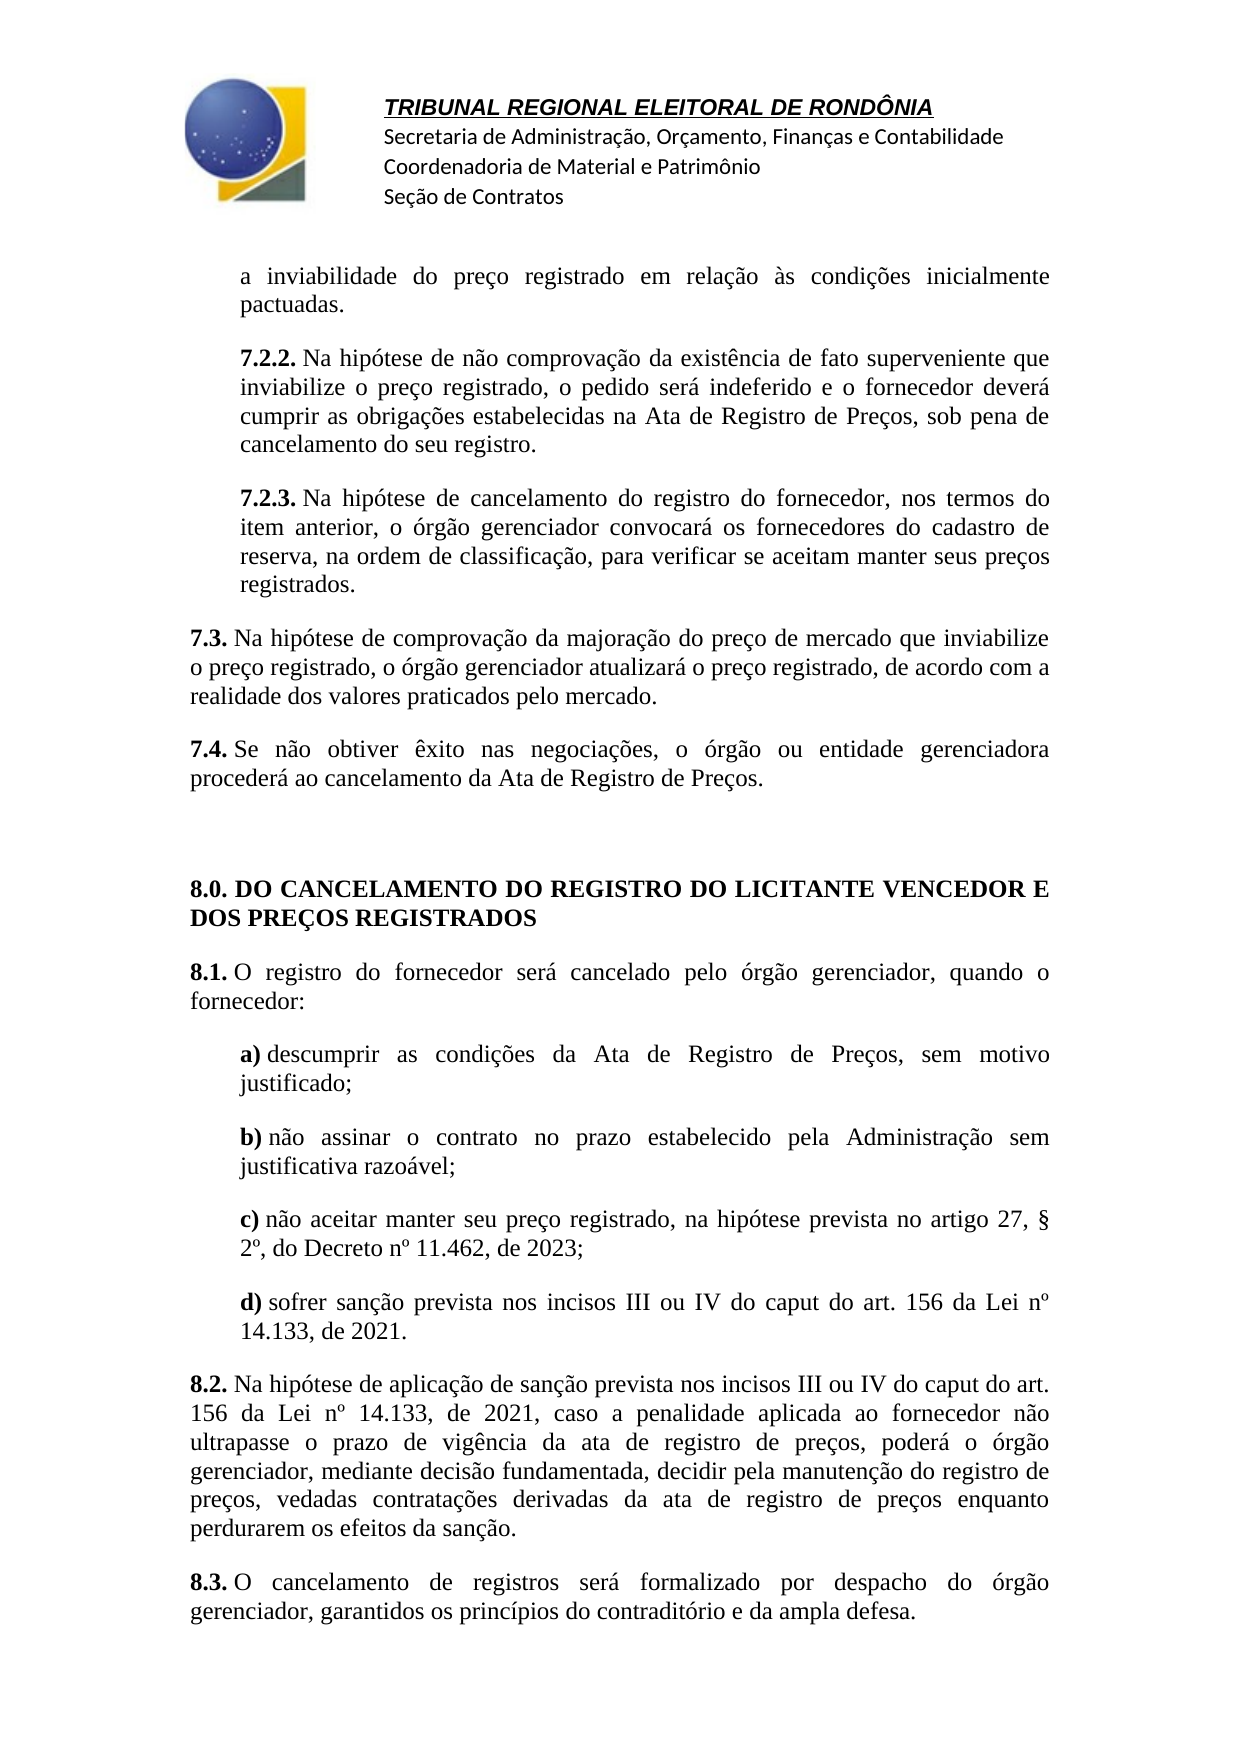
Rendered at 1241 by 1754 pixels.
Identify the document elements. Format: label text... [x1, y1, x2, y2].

text 8.1. O registro do fornecedor será cancelado pelo órgão gerenciador, quando o fornecedor: [190, 957, 1051, 1014]
text 7.2.3. Na hipótese de cancelamento do registro do fornecedor, nos termos do item anterior, o órgão gerenciador convocará os fornecedores do cadastro de reserva, na ordem de classificação, para verificar se aceitam manter seus preços registrados. [240, 483, 1051, 598]
text 7.2.2. Na hipótese de não comprovação da existência de fato superveniente que inviabilize o preço registrado, o pedido será indeferido e o fornecedor deverá cumprir as obrigações estabelecidas na Ata de Registro de Preços, sob pena de cancelamento do seu registro. [240, 343, 1051, 458]
text b) não assinar o contrato no prazo estabelecido pela Administração sem justificativa razoável; [240, 1122, 1051, 1179]
text 8.0. DO CANCELAMENTO DO REGISTRO DO LICITANTE VENCEDOR E DOS PREÇOS REGISTRADOS [190, 874, 1051, 932]
text 7.3. Na hipótese de comprovação da majoração do preço de mercado que inviabilize o preço registrado, o órgão gerenciador atualizará o preço registrado, de acordo com a realidade dos valores praticados pelo mercado. [190, 623, 1051, 709]
text a) descumprir as condições da Ata de Registro de Preços, sem motivo justificado; [240, 1039, 1051, 1097]
text a inviabilidade do preço registrado em relação às condições inicialmente pactuadas. [240, 261, 1051, 318]
text 8.3. O cancelamento de registros será formalizado por despacho do órgão gerenciador, garantidos os princípios do contraditório e da ampla defesa. [190, 1567, 1051, 1624]
text c) não aceitar manter seu preço registrado, na hipótese prevista no artigo 27, § 2º, do Decreto nº 11.462, de 2023; [240, 1204, 1051, 1262]
text 8.2. Na hipótese de aplicação de sanção prevista nos incisos III ou IV do caput do art. 156 da Lei nº 14.133, de 2021, caso a penalidade aplicada ao fornecedor não ultrapasse o prazo de vigência da ata de registro de preços, poderá o órgão gerenciador, mediante decisão fundamentada, decidir pela manutenção do registro de preços, vedadas contratações derivadas da ata de registro de preços enquanto perdurarem os efeitos da sanção. [190, 1369, 1051, 1542]
text d) sofrer sanção prevista nos incisos III ou IV do caput do art. 156 da Lei nº 14.133, de 2021. [240, 1287, 1051, 1344]
text 7.4. Se não obtiver êxito nas negociações, o órgão ou entidade gerenciadora procederá ao cancelamento da Ata de Registro de Preços. [190, 734, 1051, 792]
